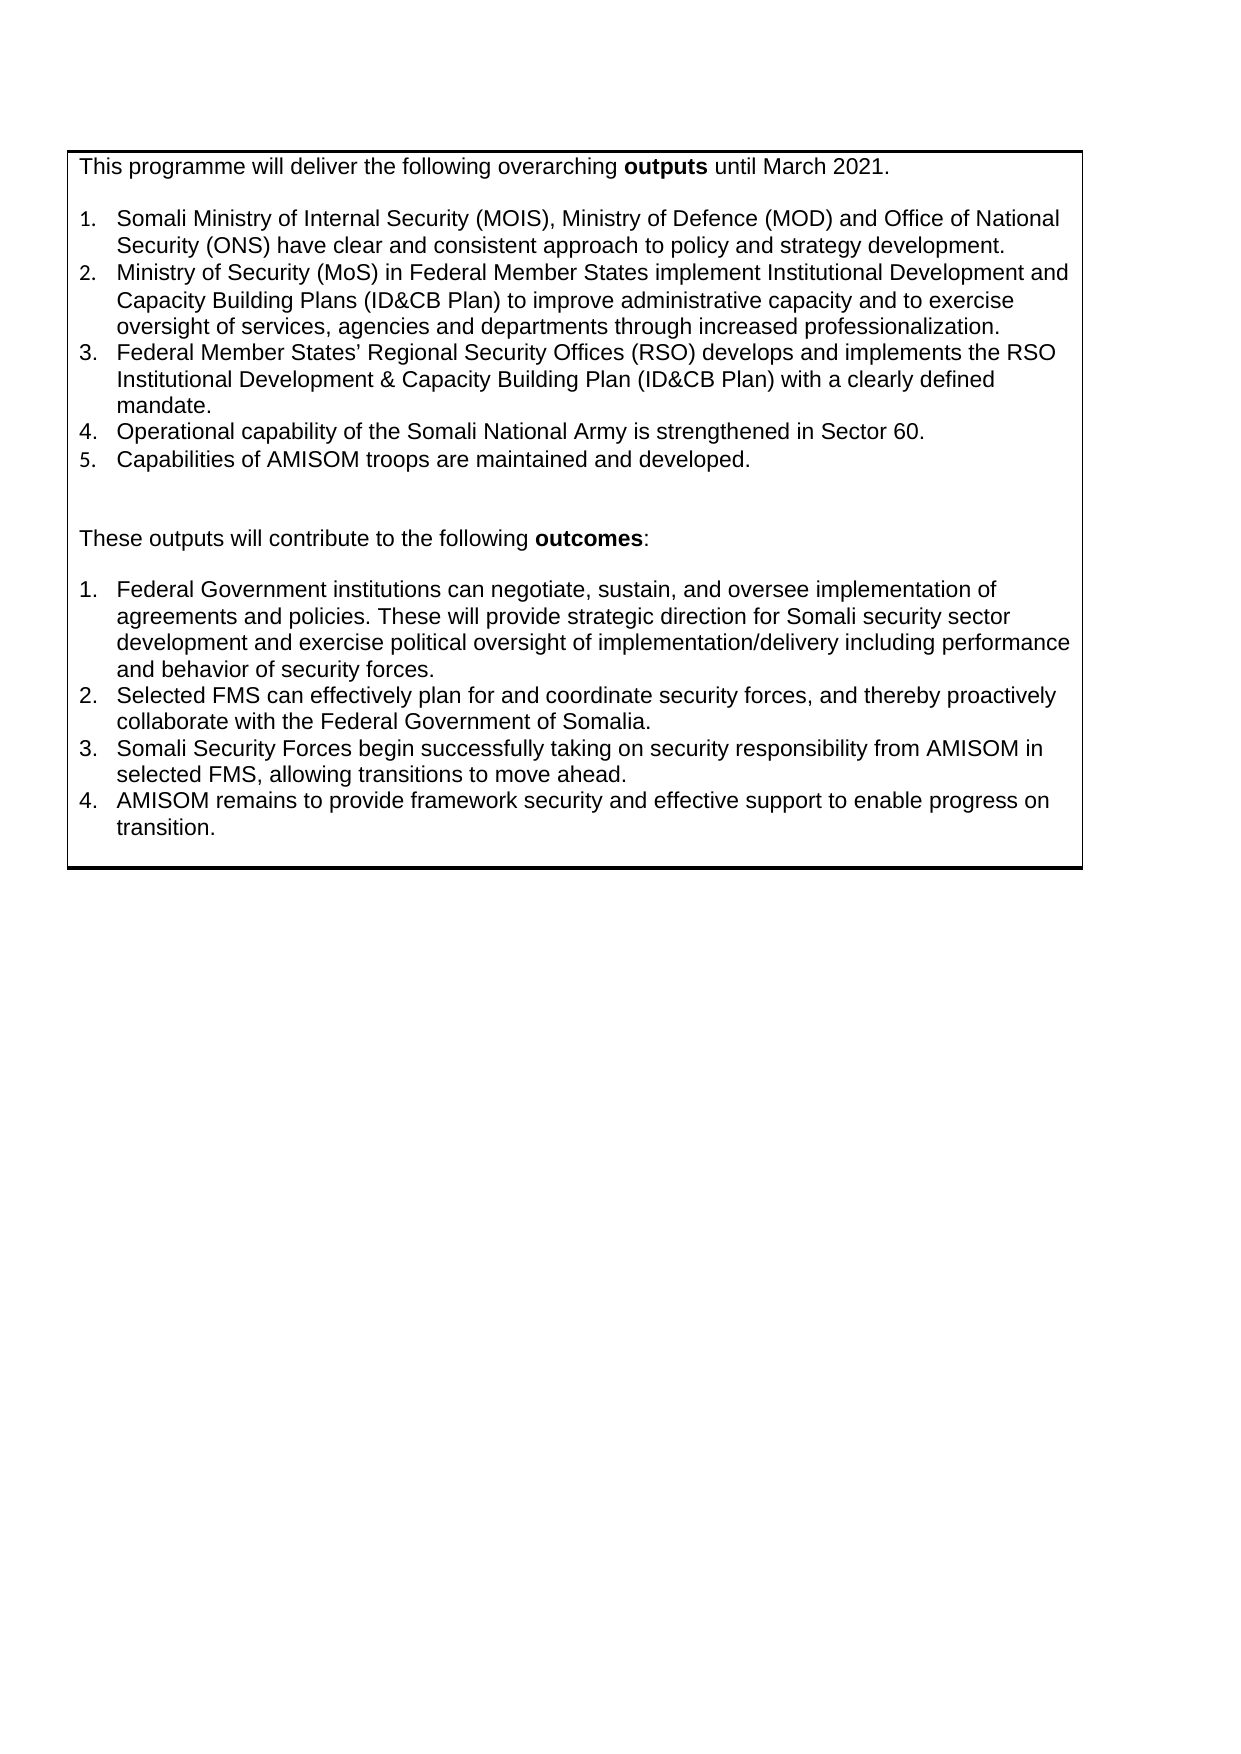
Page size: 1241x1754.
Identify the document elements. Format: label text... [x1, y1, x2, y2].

table_cell This programme will deliver the following overarching outputs until March 2021. Somali Ministry of Internal Security (MOIS), Ministry of Defence (MOD) and Office of National Security (ONS) have clear and consistent approach to policy and strategy development. Ministry of Security (MoS) in Federal Member States implement Institutional Development and Capacity Building Plans (ID&CB Plan) to improve administrative capacity and to exercise oversight of services, agencies and departments through increased professionalization. Federal Member States’ Regional Security Offices (RSO) develops and implements the RSO Institutional Development & Capacity Building Plan (ID&CB Plan) with a clearly defined mandate. Operational capability of the Somali National Army is strengthened in Sector 60. Capabilities of AMISOM troops are maintained and developed. These outputs will contribute to the following outcomes: Federal Government institutions can negotiate, sustain, and oversee implementation of agreements and policies. These will provide strategic direction for Somali security sector development and exercise political oversight of implementation/delivery including performance and behavior of security forces. Selected FMS can effectively plan for and coordinate security forces, and thereby proactively collaborate with the Federal Government of Somalia. Somali Security Forces begin successfully taking on security responsibility from AMISOM in selected FMS, allowing transitions to move ahead. AMISOM remains to provide framework security and effective support to enable progress on transition. [68, 153, 1082, 866]
